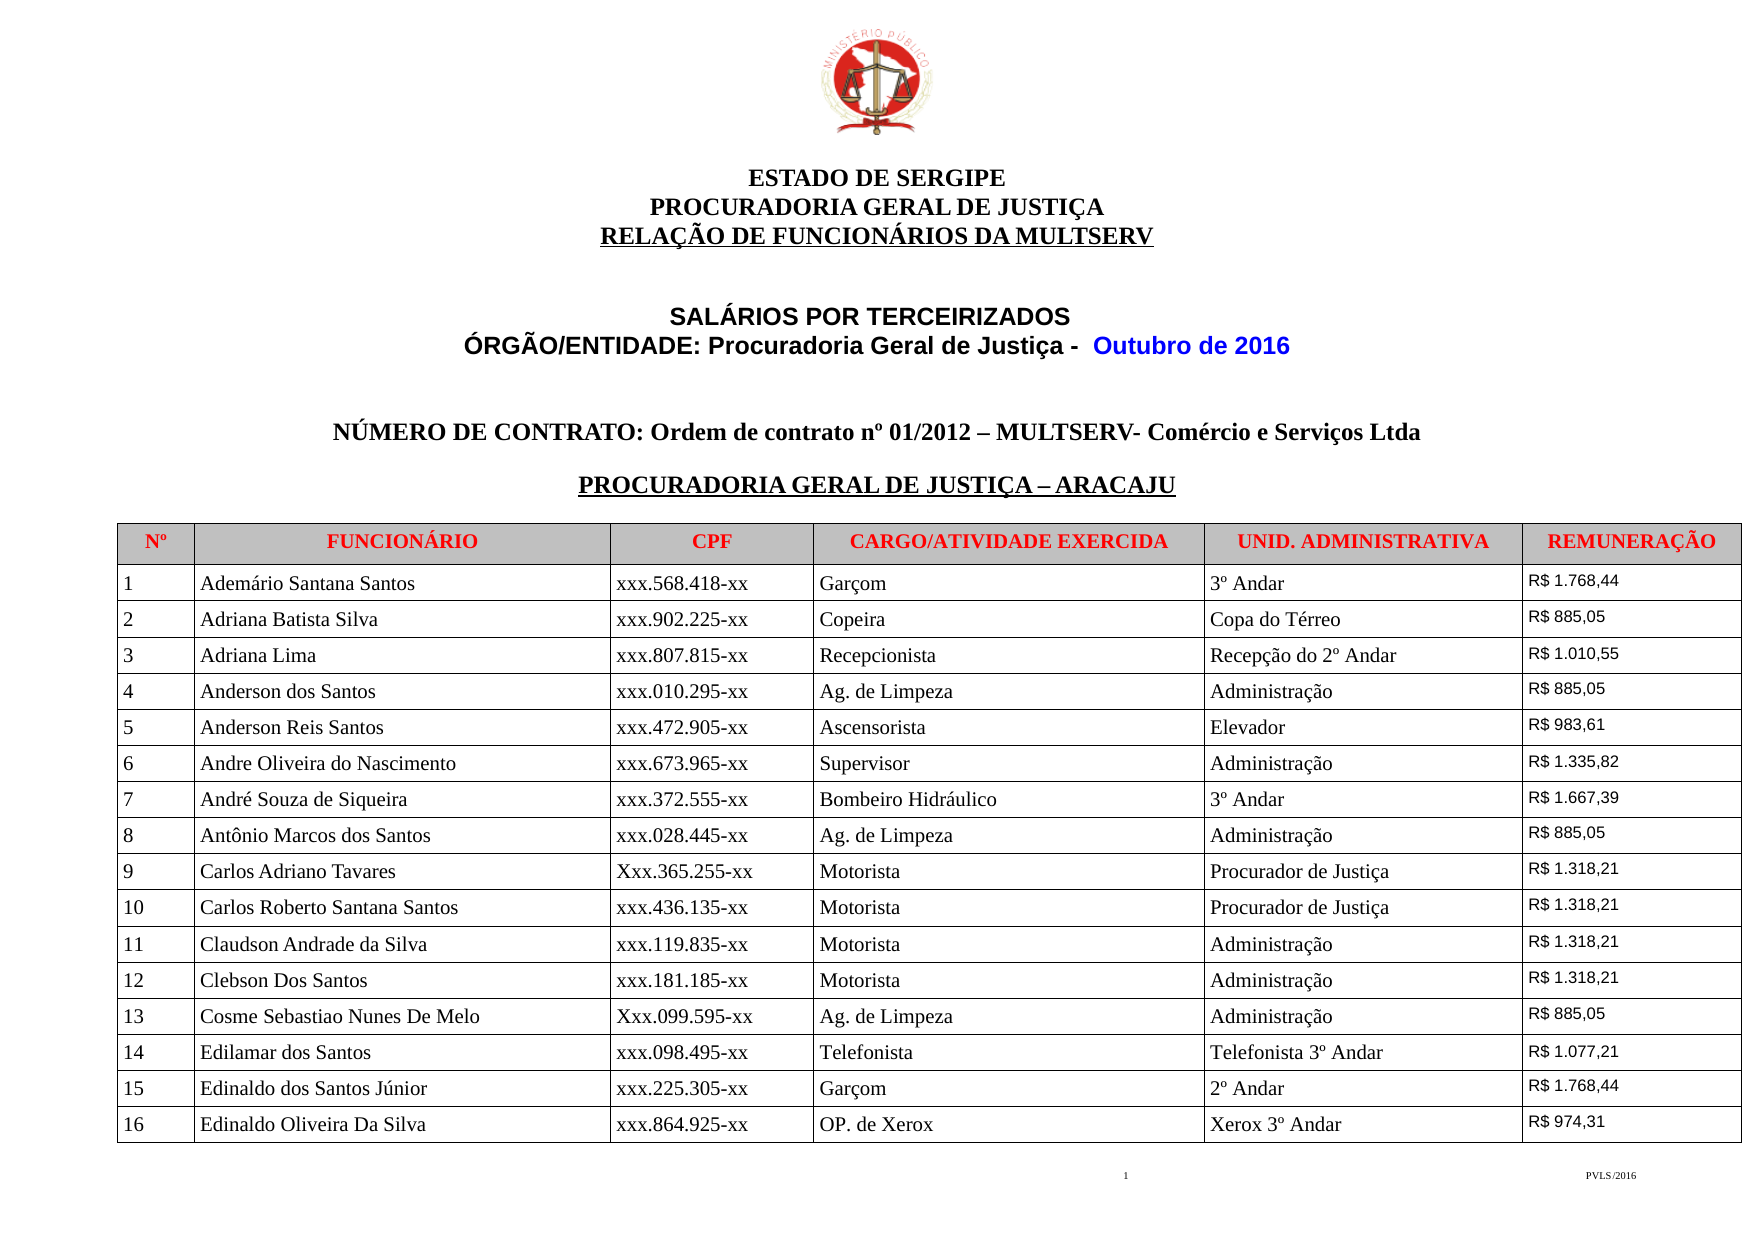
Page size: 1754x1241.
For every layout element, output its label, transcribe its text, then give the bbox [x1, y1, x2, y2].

table_cell xxx.807.815-xx [611, 638, 813, 672]
table_cell xxx.181.185-xx [611, 963, 813, 998]
table_cell Copeira [814, 601, 1204, 636]
table_cell 9 [118, 854, 194, 889]
table_cell Ademário Santana Santos [195, 565, 610, 600]
table_cell Motorista [814, 963, 1204, 998]
table_cell xxx.864.925-xx [611, 1107, 813, 1142]
table_cell xxx.119.835-xx [611, 927, 813, 962]
table_cell R$ 1.010,55 [1523, 638, 1741, 672]
table_cell Carlos Adriano Tavares [195, 854, 610, 889]
table_cell Administração [1205, 674, 1522, 708]
table_cell 2 [118, 601, 194, 636]
table_header FUNCIONÁRIO [195, 524, 610, 564]
table_cell 3 [118, 638, 194, 672]
table_cell R$ 885,05 [1523, 999, 1741, 1034]
table_cell Edinaldo Oliveira Da Silva [195, 1107, 610, 1142]
table_cell Recepcionista [814, 638, 1204, 672]
table_cell Procurador de Justiça [1205, 854, 1522, 889]
table_cell 4 [118, 674, 194, 708]
table_cell R$ 1.768,44 [1523, 1071, 1741, 1106]
table_cell Anderson dos Santos [195, 674, 610, 708]
table_cell R$ 1.768,44 [1523, 565, 1741, 600]
text NÚMERO DE CONTRATO: Ordem de contrato nº 01/2012 – MULTSERV- Comércio e Serviços Ltda [118, 417, 1636, 446]
table_cell 14 [118, 1035, 194, 1070]
table_cell OP. de Xerox [814, 1107, 1204, 1142]
table_cell Anderson Reis Santos [195, 710, 610, 744]
table_cell Andre Oliveira do Nascimento [195, 746, 610, 781]
table_cell Administração [1205, 999, 1522, 1034]
table_cell Bombeiro Hidráulico [814, 782, 1204, 817]
table_cell Administração [1205, 927, 1522, 962]
table_cell Procurador de Justiça [1205, 890, 1522, 926]
table_cell Xerox 3º Andar [1205, 1107, 1522, 1142]
table_cell 1 [118, 565, 194, 600]
table_cell 3º Andar [1205, 782, 1522, 817]
table_cell Supervisor [814, 746, 1204, 781]
table_cell xxx.673.965-xx [611, 746, 813, 781]
table_cell Administração [1205, 963, 1522, 998]
table_cell 3º Andar [1205, 565, 1522, 600]
table_cell Recepção do 2º Andar [1205, 638, 1522, 672]
table_cell Ag. de Limpeza [814, 818, 1204, 853]
table_cell xxx.902.225-xx [611, 601, 813, 636]
table_header UNID. ADMINISTRATIVA [1205, 524, 1522, 564]
table_header Nº [118, 524, 194, 564]
table_cell Edilamar dos Santos [195, 1035, 610, 1070]
table_cell 10 [118, 890, 194, 926]
table_cell R$ 1.318,21 [1523, 963, 1741, 998]
table_cell 13 [118, 999, 194, 1034]
table_cell Xxx.365.255-xx [611, 854, 813, 889]
table_cell André Souza de Siqueira [195, 782, 610, 817]
table_cell xxx.436.135-xx [611, 890, 813, 926]
table_cell 5 [118, 710, 194, 744]
table_cell xxx.225.305-xx [611, 1071, 813, 1106]
table_cell Cosme Sebastiao Nunes De Melo [195, 999, 610, 1034]
table_header CPF [611, 524, 813, 564]
table_cell Carlos Roberto Santana Santos [195, 890, 610, 926]
table_cell xxx.372.555-xx [611, 782, 813, 817]
table_cell Telefonista [814, 1035, 1204, 1070]
table_cell Administração [1205, 746, 1522, 781]
table_cell Ascensorista [814, 710, 1204, 744]
table_cell R$ 885,05 [1523, 818, 1741, 853]
table_cell Ag. de Limpeza [814, 999, 1204, 1034]
table_cell R$ 974,31 [1523, 1107, 1741, 1142]
table_header REMUNERAÇÃO [1523, 524, 1741, 564]
table_cell 11 [118, 927, 194, 962]
table_cell R$ 1.335,82 [1523, 746, 1741, 781]
table_cell 16 [118, 1107, 194, 1142]
table_cell 15 [118, 1071, 194, 1106]
table_cell R$ 1.318,21 [1523, 890, 1741, 926]
table_cell xxx.028.445-xx [611, 818, 813, 853]
table_cell xxx.010.295-xx [611, 674, 813, 708]
table_cell xxx.098.495-xx [611, 1035, 813, 1070]
table_cell Xxx.099.595-xx [611, 999, 813, 1034]
text ÓRGÃO/ENTIDADE: Procuradoria Geral de Justiça - Outubro de 2016 [118, 331, 1636, 360]
table_cell Antônio Marcos dos Santos [195, 818, 610, 853]
table_cell Motorista [814, 890, 1204, 926]
table_cell Ag. de Limpeza [814, 674, 1204, 708]
table_cell Clebson Dos Santos [195, 963, 610, 998]
table_cell Edinaldo dos Santos Júnior [195, 1071, 610, 1106]
table_cell Telefonista 3º Andar [1205, 1035, 1522, 1070]
table_cell Copa do Térreo [1205, 601, 1522, 636]
table_cell Motorista [814, 854, 1204, 889]
table_cell 12 [118, 963, 194, 998]
table_cell R$ 885,05 [1523, 601, 1741, 636]
table_cell xxx.472.905-xx [611, 710, 813, 744]
table_cell Elevador [1205, 710, 1522, 744]
table_header CARGO/ATIVIDADE EXERCIDA [814, 524, 1204, 564]
table_cell Administração [1205, 818, 1522, 853]
table_cell 7 [118, 782, 194, 817]
table_cell 2º Andar [1205, 1071, 1522, 1106]
table_cell Adriana Batista Silva [195, 601, 610, 636]
table_cell xxx.568.418-xx [611, 565, 813, 600]
table_cell Garçom [814, 565, 1204, 600]
table_cell Garçom [814, 1071, 1204, 1106]
table_cell R$ 1.318,21 [1523, 927, 1741, 962]
table_cell R$ 1.667,39 [1523, 782, 1741, 817]
table_cell Claudson Andrade da Silva [195, 927, 610, 962]
text SALÁRIOS POR TERCEIRIZADOS [118, 302, 1636, 331]
table_cell R$ 1.077,21 [1523, 1035, 1741, 1070]
text PROCURADORIA GERAL DE JUSTIÇA – ARACAJU [118, 470, 1636, 499]
table_cell R$ 1.318,21 [1523, 854, 1741, 889]
table_cell R$ 885,05 [1523, 674, 1741, 708]
table_cell 6 [118, 746, 194, 781]
table_cell 8 [118, 818, 194, 853]
table_cell Adriana Lima [195, 638, 610, 672]
table_cell R$ 983,61 [1523, 710, 1741, 744]
text RELAÇÃO DE FUNCIONÁRIOS DA MULTSERV [118, 221, 1636, 249]
table_cell Motorista [814, 927, 1204, 962]
